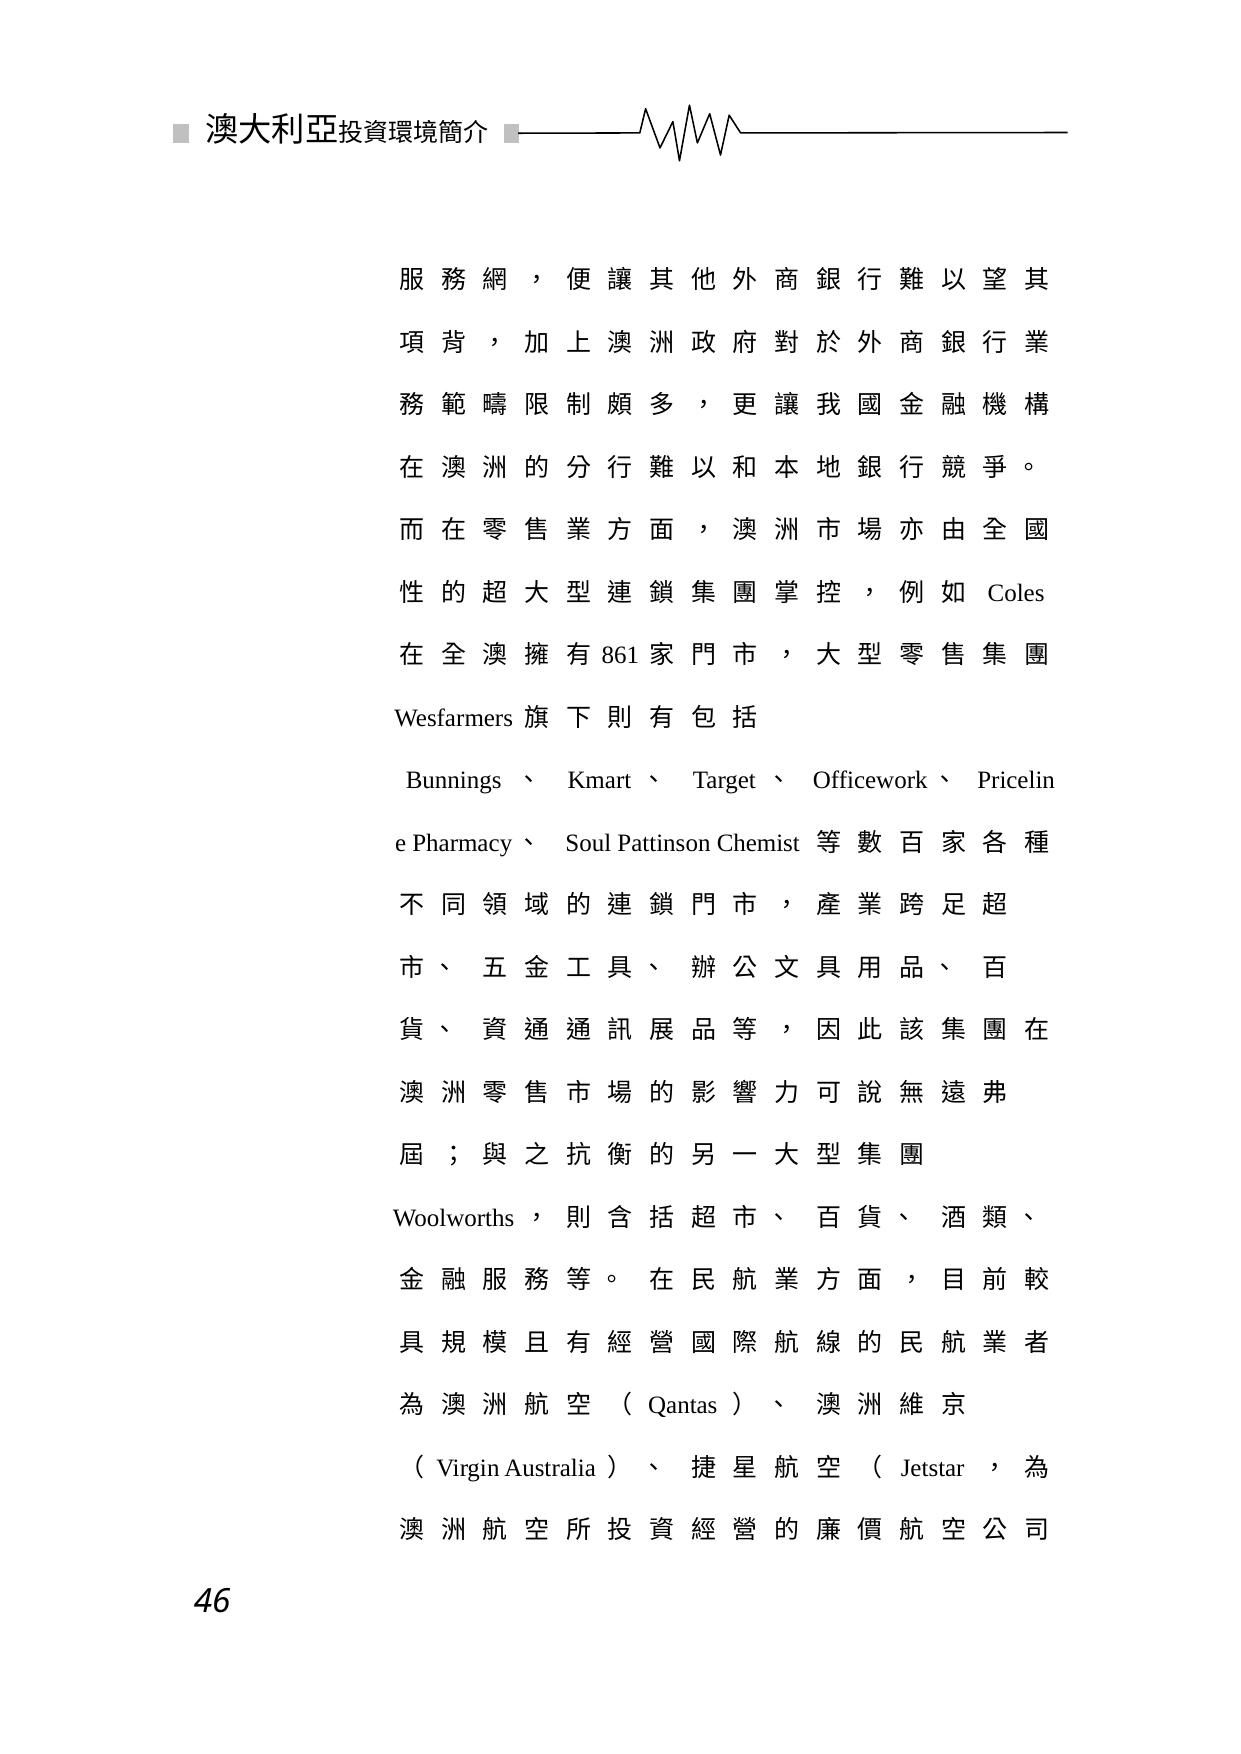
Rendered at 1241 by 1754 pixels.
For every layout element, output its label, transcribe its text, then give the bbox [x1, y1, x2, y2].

subtitle 服務網，便讓其他外商銀行難以望其項背，加上澳洲政府對於外商銀行業務範疇限制頗多，更讓我國金融機構在澳洲的分行難以和本地銀行競爭。而在零售業方面，澳洲市場亦由全國性的超大型連鎖集團掌控，例如Coles在全澳擁有861家門市，大型零售集團Wesfarmers旗下則有包括Bunnings、Kmart、Target、Officework、Priceline Pharmacy、Soul Pattinson Chemist等數百家各種不同領域的連鎖門市，產業跨足超市、五金工具、辦公文具用品、百貨、資通通訊展品等，因此該集團在澳洲零售市場的影響力可說無遠弗屆；與之抗衡的另一大型集團Woolworths，則含括超市、百貨、酒類、金融服務等。在民航業方面，目前較具規模且有經營國際航線的民航業者為澳洲航空（Qantas）、澳洲維京（Virgin Australia）、捷星航空（Jetstar，為澳洲航空所投資經營的廉價航空公司 [306, 236, 1058, 1549]
